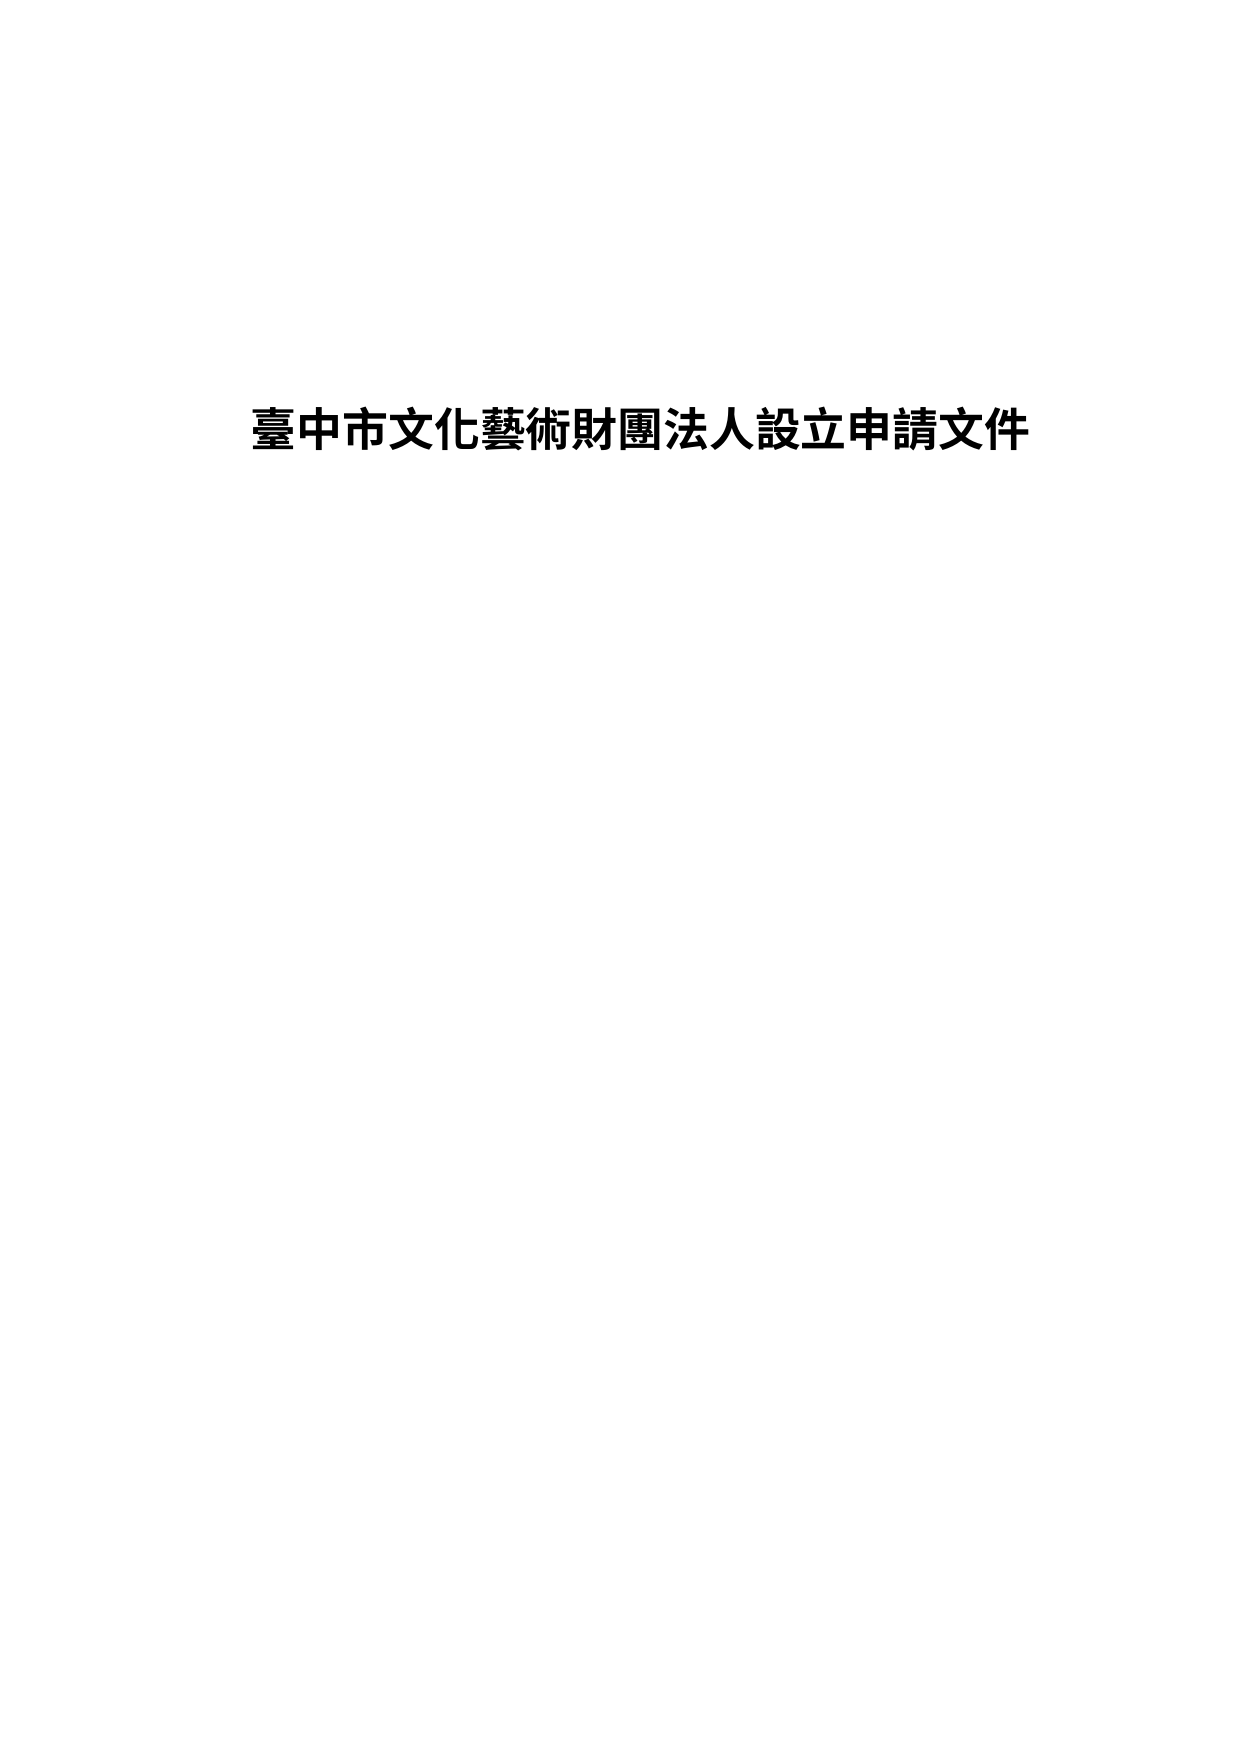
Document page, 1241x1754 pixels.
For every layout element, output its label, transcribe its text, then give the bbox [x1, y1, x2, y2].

text 臺中市文化藝術財團法人設立申請文件 [187, 389, 1093, 464]
